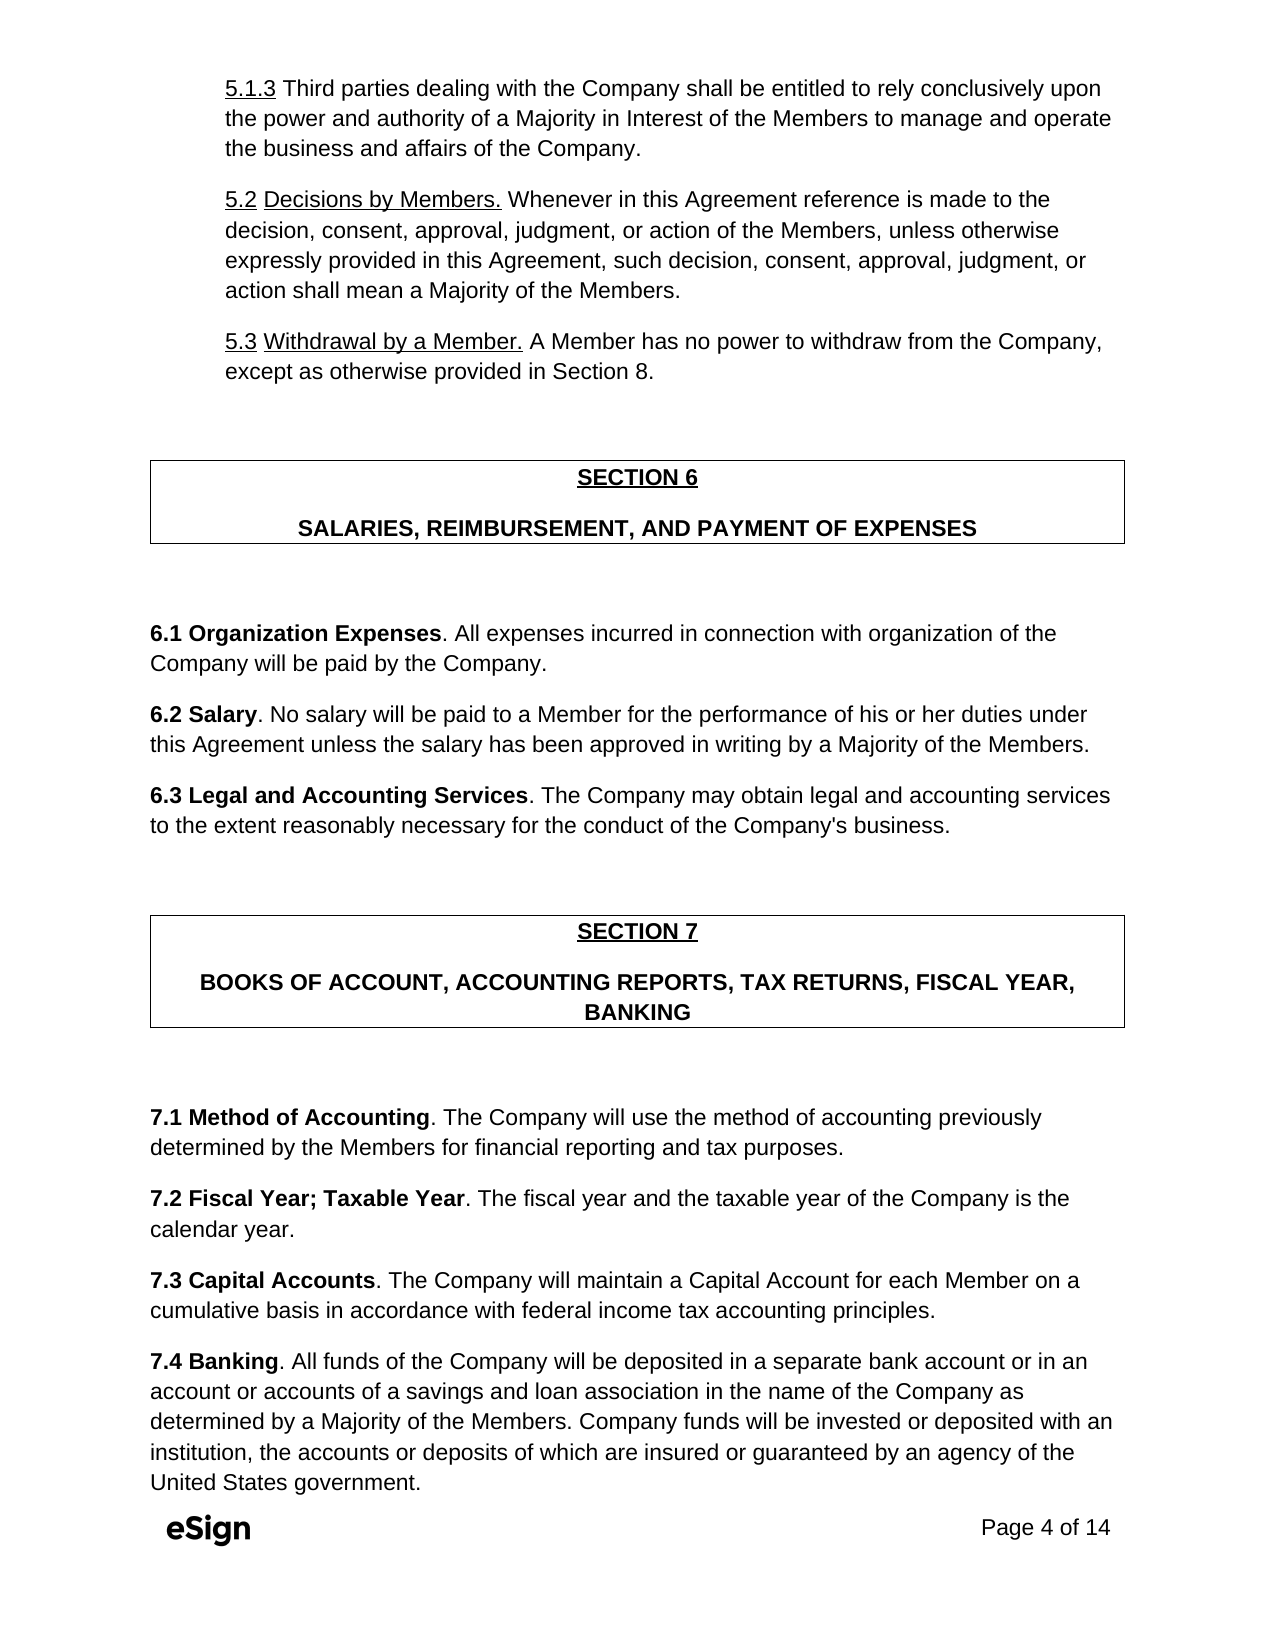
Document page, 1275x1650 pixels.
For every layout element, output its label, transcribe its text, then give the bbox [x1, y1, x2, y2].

text 5.2 Decisions by Members. Whenever in this Agreement reference is made to the decision, consent, approval, judgment, or action of the Members, unless otherwise expressly provided in this Agreement, such decision, consent, approval, judgment, or action shall mean a Majority of the Members. [225, 186, 1125, 303]
text 6.2 Salary. No salary will be paid to a Member for the performance of his or her duties under this Agreement unless the salary has been approved in writing by a Majority of the Members. [150, 701, 1125, 758]
subtitle BOOKS OF ACCOUNT, ACCOUNTING REPORTS, TAX RETURNS, FISCAL YEAR, BANKING [151, 966, 1124, 1027]
text 5.3 Withdrawal by a Member. A Member has no power to withdraw from the Company, except as otherwise provided in Section 8. [225, 328, 1125, 385]
text SALARIES, REIMBURSEMENT, AND PAYMENT OF EXPENSES [151, 511, 1124, 543]
subtitle 6.3 Legal and Accounting Services. The Company may obtain legal and accounting services to the extent reasonably necessary for the conduct of the Company's business. [150, 782, 1125, 839]
text 7.2 Fiscal Year; Taxable Year. The fiscal year and the taxable year of the Company is the calendar year. [150, 1185, 1125, 1242]
subtitle 6.1 Organization Expenses. All expenses incurred in connection with organization of the Company will be paid by the Company. [150, 620, 1125, 676]
subtitle SECTION 7 [151, 916, 1124, 944]
text 7.3 Capital Accounts. The Company will maintain a Capital Account for each Member on a cumulative basis in accordance with federal income tax accounting principles. [150, 1267, 1125, 1323]
subtitle SECTION 6 [151, 461, 1124, 490]
text 5.1.3 Third parties dealing with the Company shall be entitled to rely conclusively upon the power and authority of a Majority in Interest of the Members to manage and operate the business and affairs of the Company. [225, 75, 1125, 162]
text 7.4 Banking. All funds of the Company will be deposited in a separate bank account or in an account or accounts of a savings and loan association in the name of the Company as determined by a Majority of the Members. Company funds will be invested or deposited with an institution, the accounts or deposits of which are insured or guaranteed by an agency of the United States government. [150, 1348, 1125, 1495]
text 7.1 Method of Accounting. The Company will use the method of accounting previously determined by the Members for financial reporting and tax purposes. [150, 1104, 1125, 1161]
